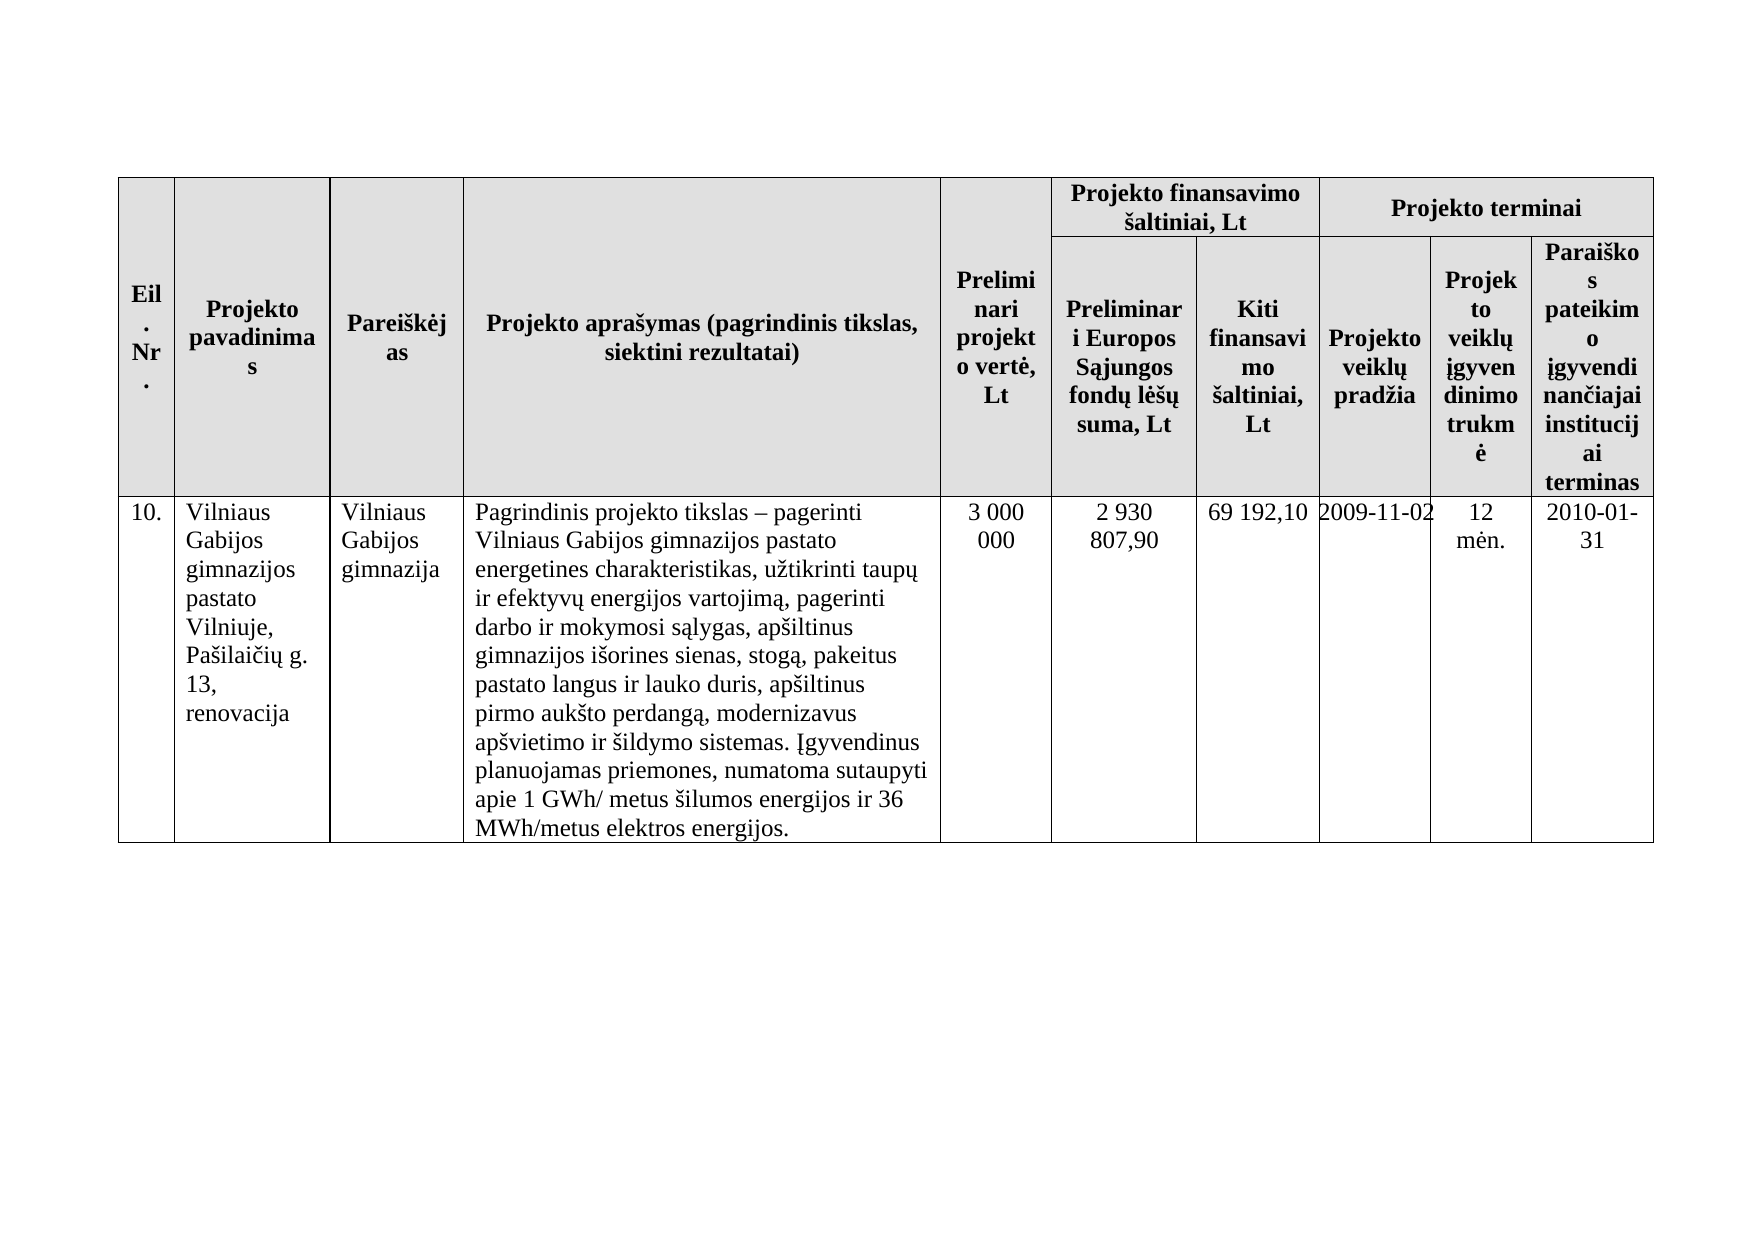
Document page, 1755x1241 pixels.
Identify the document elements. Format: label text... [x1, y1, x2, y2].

table_cell Pagrindinis projekto tikslas – pagerinti Vilniaus Gabijos gimnazijos pastato energetines charakteristikas, užtikrinti taupų ir efektyvų energijos vartojimą, pagerinti darbo ir mokymosi sąlygas, apšiltinus gimnazijos išorines sienas, stogą, pakeitus pastato langus ir lauko duris, apšiltinus pirmo aukšto perdangą, modernizavus apšvietimo ir šildymo sistemas. Įgyvendinus planuojamas priemones, numatoma sutaupyti apie 1 GWh/ metus šilumos energijos ir 36 MWh/metus elektros energijos. [464, 497, 940, 842]
table_header Preliminari projekto vertė, Lt [941, 178, 1051, 496]
table_cell 2010-01-31 [1532, 497, 1653, 842]
table_cell Projekto veiklų įgyvendinimo trukmė [1431, 237, 1531, 496]
table_cell 10. [119, 497, 174, 842]
table_cell 3 000 000 [941, 497, 1051, 842]
table_cell 2009-11-02 [1320, 497, 1430, 842]
table_cell Kiti finansavimo šaltiniai, Lt [1197, 237, 1319, 496]
table_header Pareiškėjas [331, 178, 463, 496]
table_header Projekto aprašymas (pagrindinis tikslas, siektini rezultatai) [464, 178, 940, 496]
table_header Eil. Nr. [119, 178, 174, 496]
table_cell Preliminari Europos Sąjungos fondų lėšų suma, Lt [1052, 237, 1196, 496]
table_cell Vilniaus Gabijos gimnazija [331, 497, 463, 842]
table_header Projekto pavadinimas [175, 178, 329, 496]
table_cell 69 192,10 [1197, 497, 1319, 842]
table_cell 12 mėn. [1431, 497, 1531, 842]
table_cell Vilniaus Gabijos gimnazijos pastato Vilniuje, Pašilaičių g. 13, renovacija [175, 497, 329, 842]
table_header Projekto terminai [1320, 178, 1653, 236]
table_cell 2 930 807,90 [1052, 497, 1196, 842]
table_cell Projekto veiklų pradžia [1320, 237, 1430, 496]
table_cell Paraiškos pateikimo įgyvendinančiajai institucijai terminas [1532, 237, 1653, 496]
table_header Projekto finansavimo šaltiniai, Lt [1052, 178, 1319, 236]
